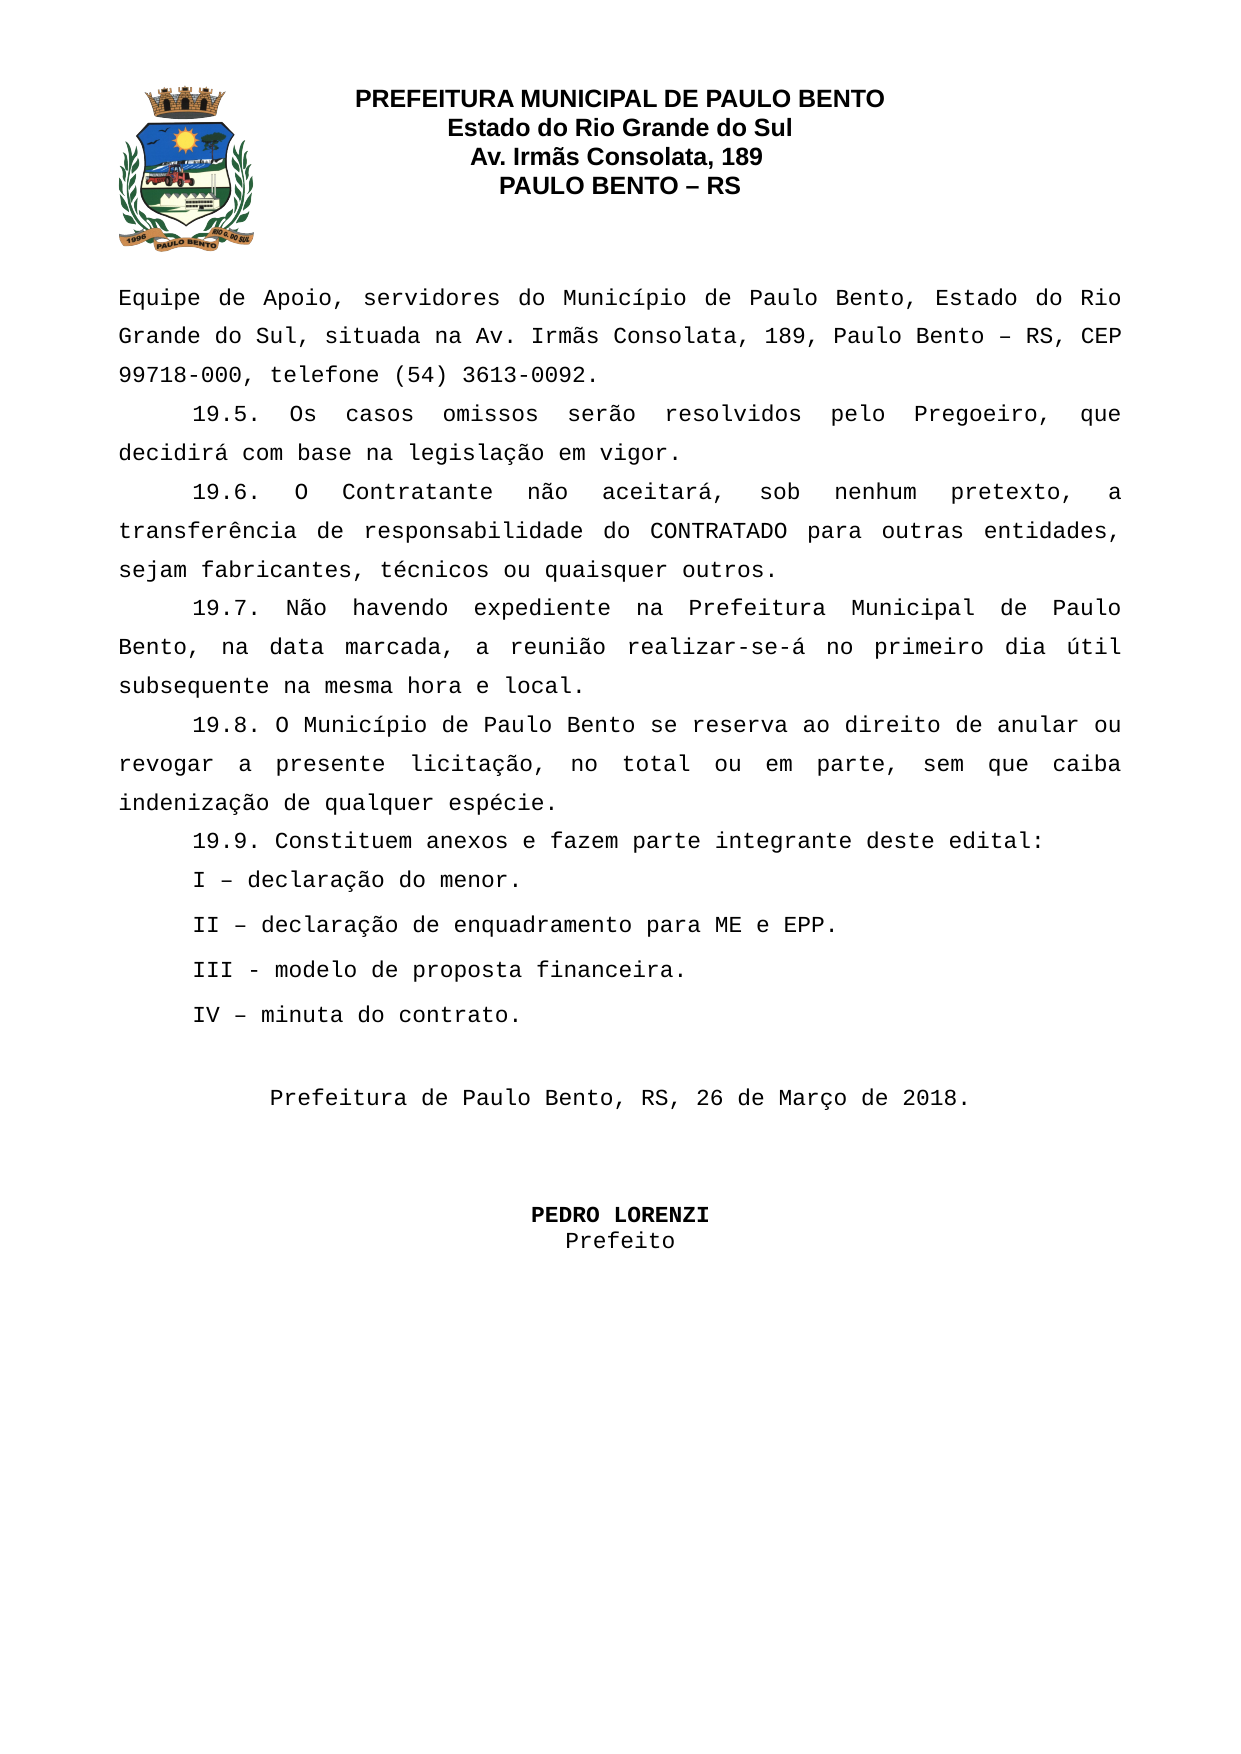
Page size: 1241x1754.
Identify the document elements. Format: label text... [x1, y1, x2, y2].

text Prefeito [118, 1229, 1122, 1255]
text 19.5. Os casos omissos serão resolvidos pelo Pregoeiro, que decidirá com base na legislação em vigor. [118, 402, 1122, 467]
text II – declaração de enquadramento para ME e EPP. [118, 913, 1122, 939]
text 19.9. Constituem anexos e fazem parte integrante deste edital: [118, 830, 1122, 856]
text III - modelo de proposta financeira. [118, 958, 1122, 984]
text Prefeitura de Paulo Bento, RS, 26 de Março de 2018. [118, 1087, 1122, 1113]
text IV – minuta do contrato. [118, 1003, 1122, 1029]
text I – declaração do menor. [118, 869, 1122, 895]
text 19.6. O Contratante não aceitará, sob nenhum pretexto, a transferência de responsabilidade do CONTRATADO para outras entidades, sejam fabricantes, técnicos ou quaisquer outros. [118, 480, 1122, 584]
picture [118, 85, 254, 252]
text PEDRO LORENZI [118, 1203, 1122, 1229]
text 19.7. Não havendo expediente na Prefeitura Municipal de Paulo Bento, na data marcada, a reunião realizar-se-á no primeiro dia útil subsequente na mesma hora e local. [118, 597, 1122, 700]
text 19.8. O Município de Paulo Bento se reserva ao direito de anular ou revogar a presente licitação, no total ou em parte, sem que caiba indenização de qualquer espécie. [118, 713, 1122, 817]
text Equipe de Apoio, servidores do Município de Paulo Bento, Estado do Rio Grande do Sul, situada na Av. Irmãs Consolata, 189, Paulo Bento – RS, CEP 99718-000, telefone (54) 3613-0092. [118, 286, 1122, 389]
